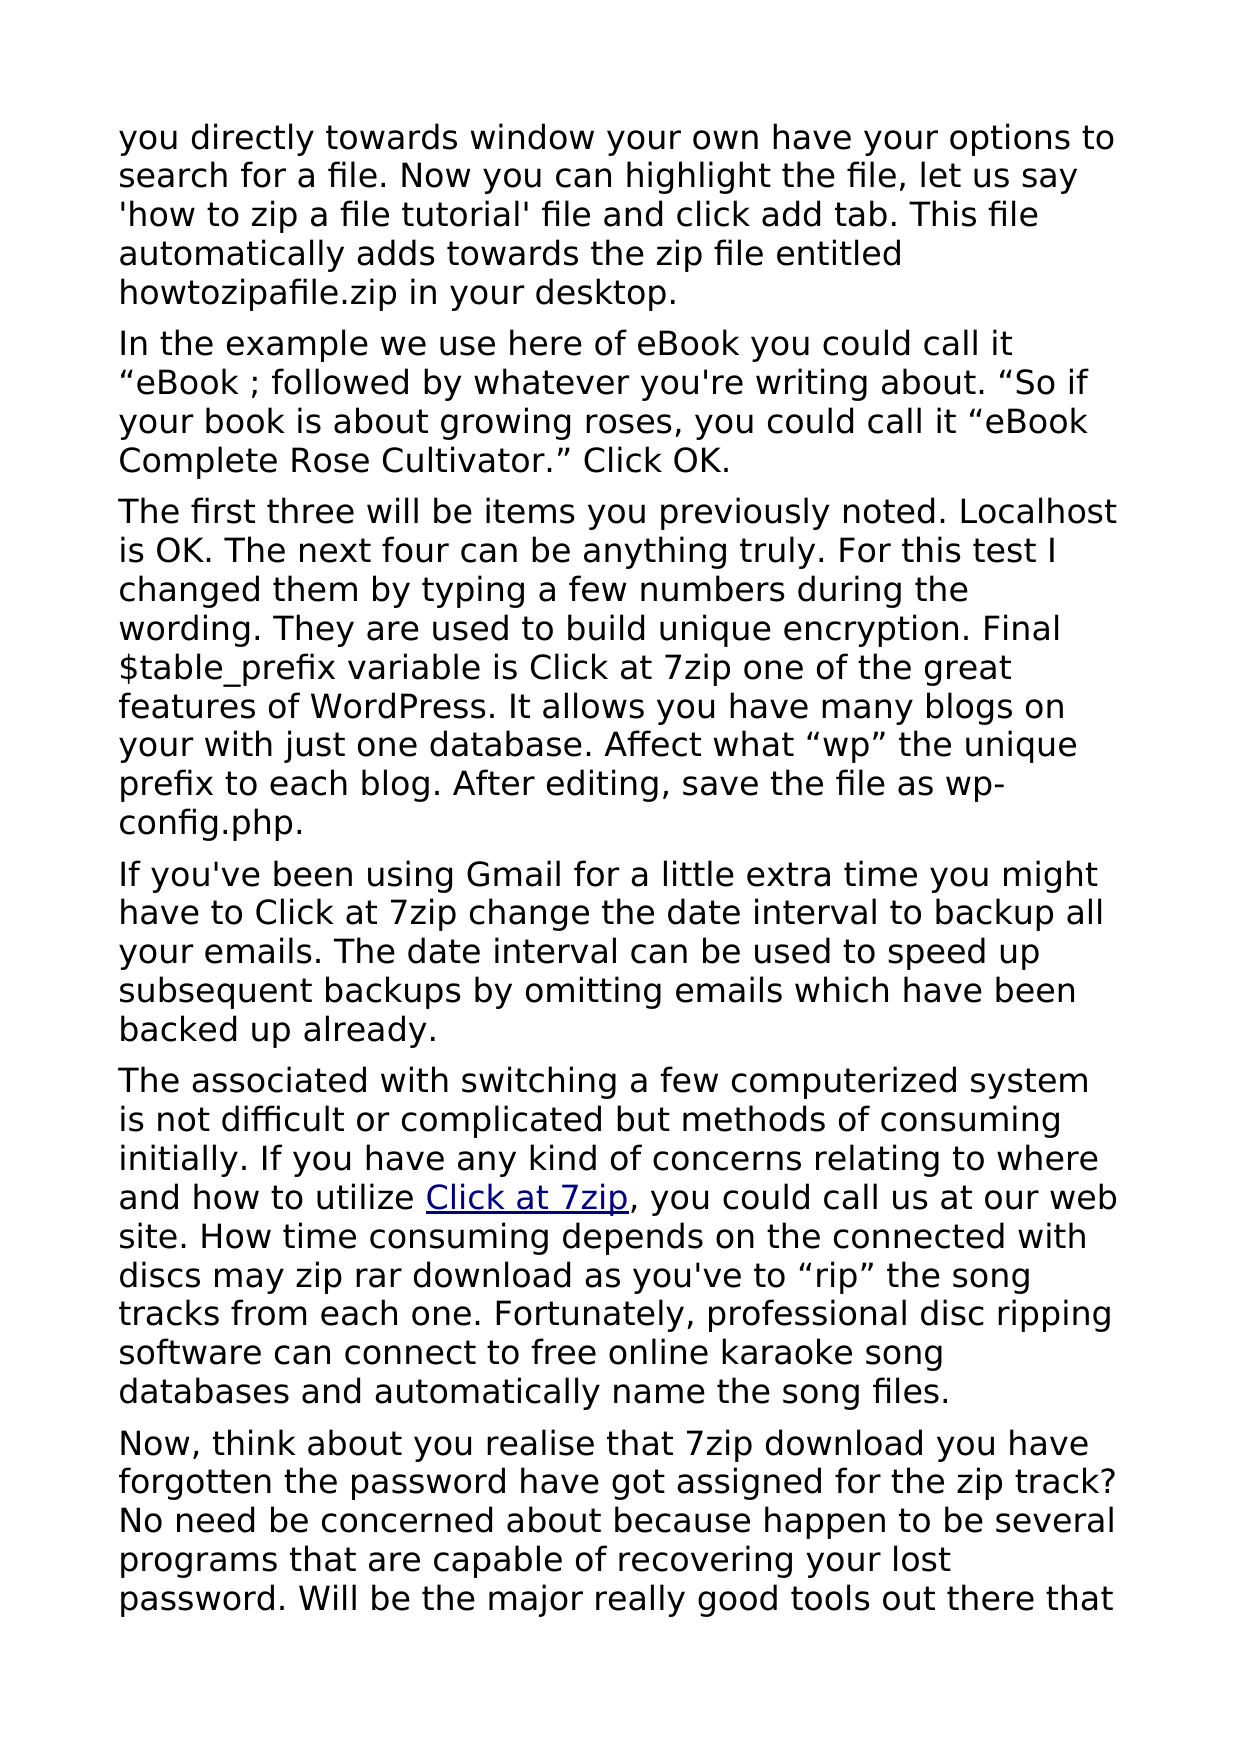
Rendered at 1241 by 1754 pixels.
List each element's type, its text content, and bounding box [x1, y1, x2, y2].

text The associated with switching a few computerized system is not difficult or complicated but methods of consuming initially. If you have any kind of concerns relating to where and how to utilize Click at 7zip, you could call us at our web site. How time consuming depends on the connected with discs may zip rar download as you've to “rip” the song tracks from each one. Fortunately, professional disc ripping software can connect to free online karaoke song databases and automatically name the song files. [118, 1062, 1122, 1411]
text Now, think about you realise that 7zip download you have forgotten the password have got assigned for the zip track? No need be concerned about because happen to be several programs that are capable of recovering your lost password. Will be the major really good tools out there that [118, 1424, 1122, 1618]
text you directly towards window your own have your options to search for a file. Now you can highlight the file, let us say 'how to zip a file tutorial' file and click add tab. This file automatically adds towards the zip file entitled howtozipafile.zip in your desktop. [118, 118, 1122, 312]
text The first three will be items you previously noted. Localhost is OK. The next four can be anything truly. For this test I changed them by typing a few numbers during the wording. They are used to build unique encryption. Final $table_prefix variable is Click at 7zip one of the great features of WordPress. It allows you have many blogs on your with just one database. Affect what “wp” the unique prefix to each blog. After editing, save the file as wp-config.php. [118, 493, 1122, 842]
text In the example we use here of eBook you could call it “eBook ; followed by whatever you're writing about. “So if your book is about growing roses, you could call it “eBook Complete Rose Cultivator.” Click OK. [118, 325, 1122, 480]
text If you've been using Gmail for a little extra time you might have to Click at 7zip change the date interval to backup all your emails. The date interval can be used to speed up subsequent backups by omitting emails which have been backed up already. [118, 855, 1122, 1049]
